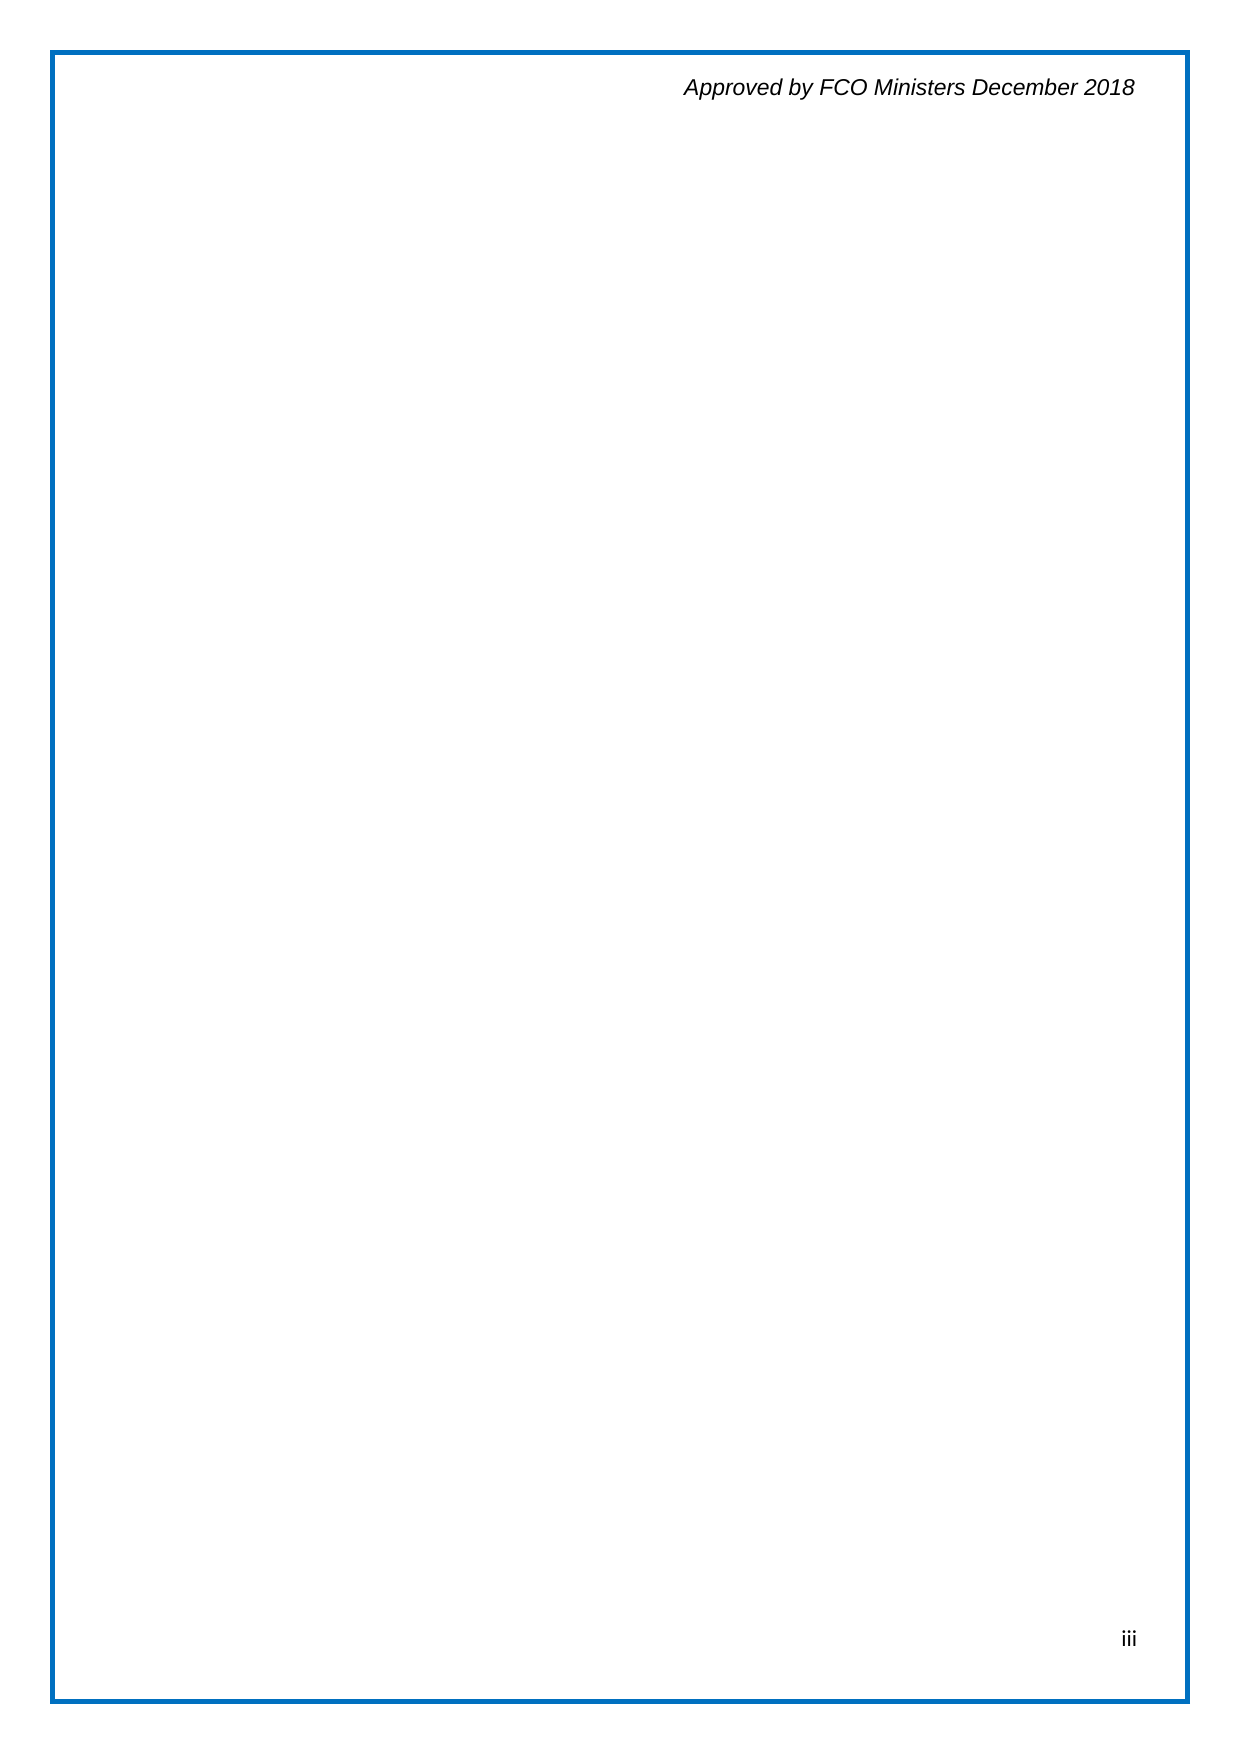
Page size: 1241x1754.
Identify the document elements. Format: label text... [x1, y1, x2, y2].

text Approved by FCO Ministers December 2018 [75, 74, 1137, 100]
